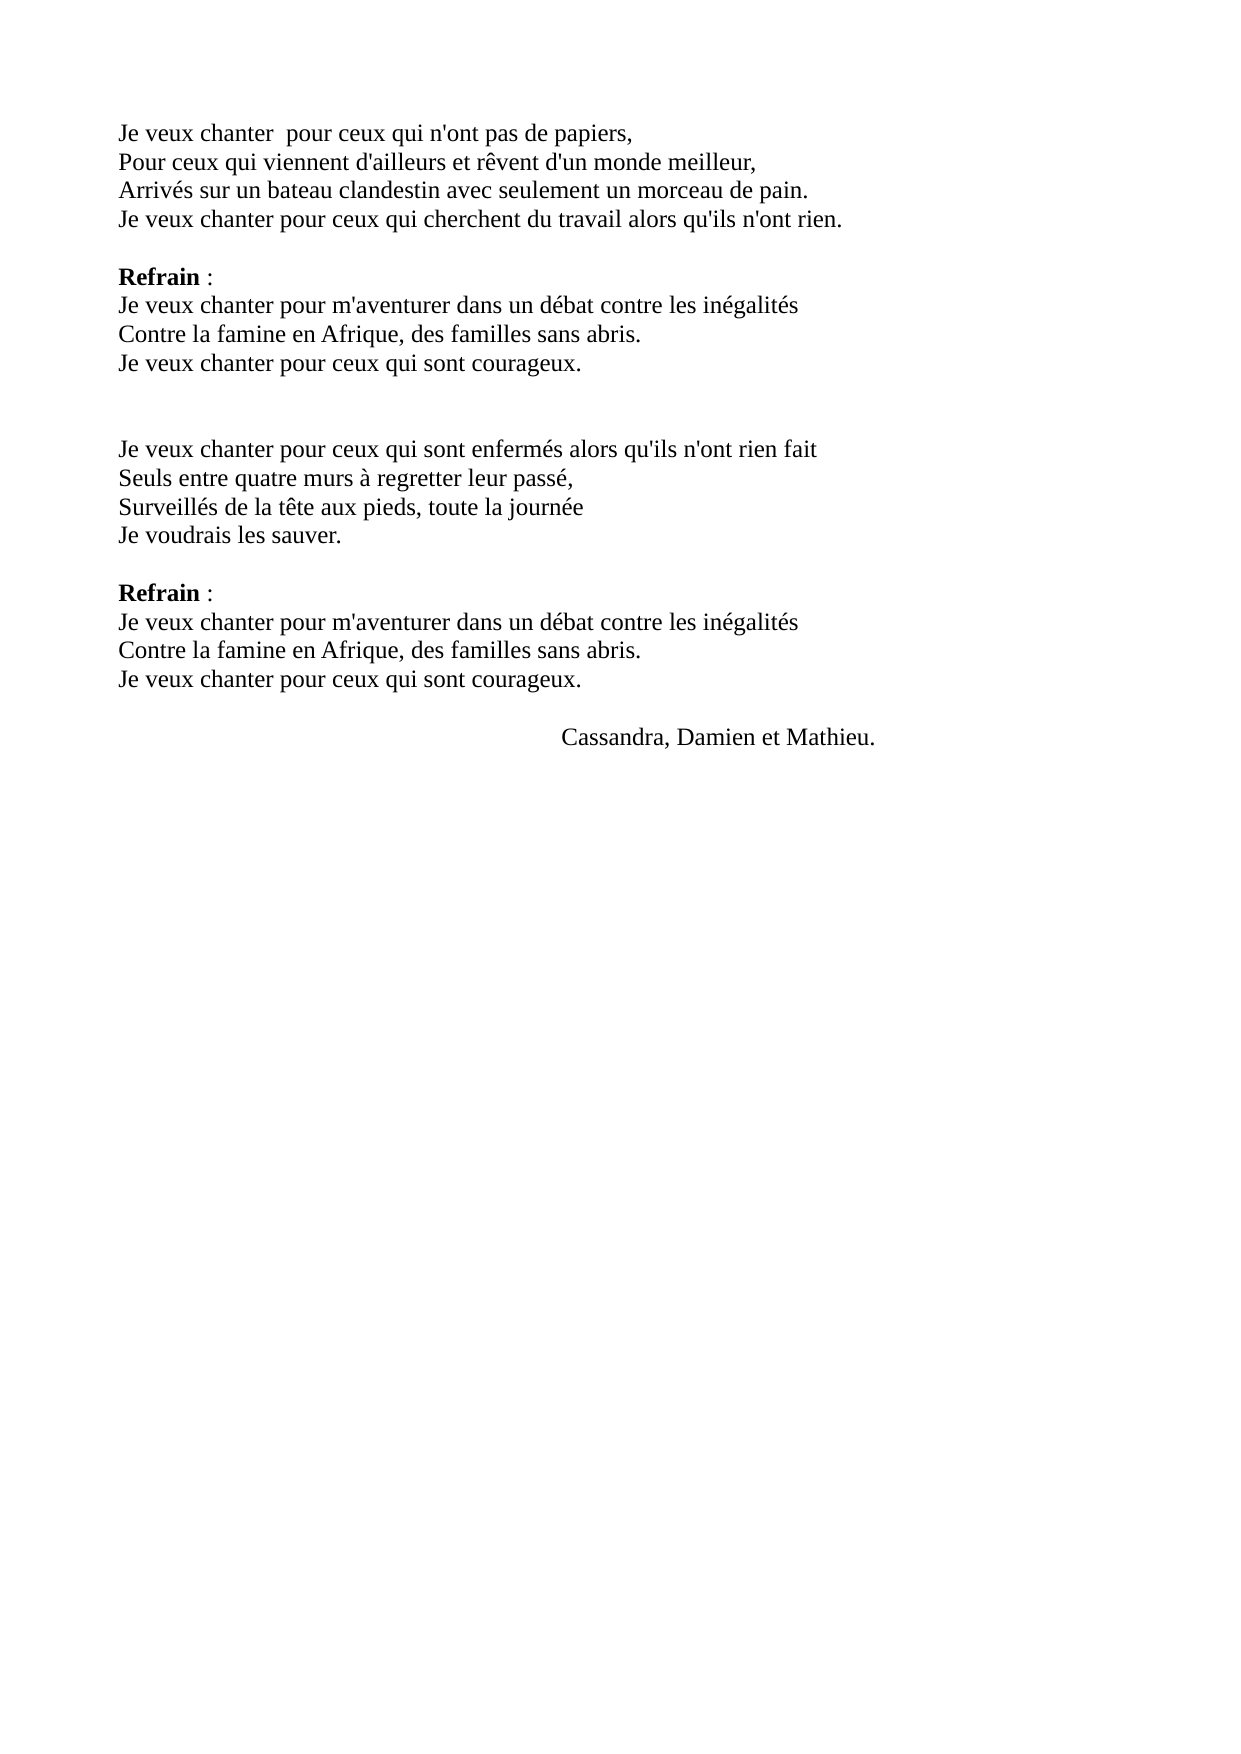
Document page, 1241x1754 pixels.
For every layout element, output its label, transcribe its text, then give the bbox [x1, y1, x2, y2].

text Je veux chanter pour m'aventurer dans un débat contre les inégalités [118, 607, 1122, 636]
text Je veux chanter pour ceux qui sont courageux. [118, 664, 1122, 693]
text Je veux chanter pour ceux qui sont courageux. [118, 348, 1122, 377]
text Cassandra, Damien et Mathieu. [118, 722, 1122, 751]
text Refrain : [118, 578, 1122, 607]
text Seuls entre quatre murs à regretter leur passé, [118, 463, 1122, 492]
text Je veux chanter pour ceux qui cherchent du travail alors qu'ils n'ont rien. [118, 204, 1122, 233]
text Je veux chanter pour ceux qui sont enfermés alors qu'ils n'ont rien fait [118, 434, 1122, 463]
text Arrivés sur un bateau clandestin avec seulement un morceau de pain. [118, 176, 1122, 204]
text Je veux chanter pour ceux qui n'ont pas de papiers, [118, 118, 1122, 147]
text Pour ceux qui viennent d'ailleurs et rêvent d'un monde meilleur, [118, 147, 1122, 176]
text Surveillés de la tête aux pieds, toute la journée [118, 492, 1122, 521]
text Contre la famine en Afrique, des familles sans abris. [118, 636, 1122, 664]
text Je veux chanter pour m'aventurer dans un débat contre les inégalités [118, 291, 1122, 319]
text Contre la famine en Afrique, des familles sans abris. [118, 319, 1122, 348]
text Je voudrais les sauver. [118, 521, 1122, 549]
text Refrain : [118, 262, 1122, 291]
